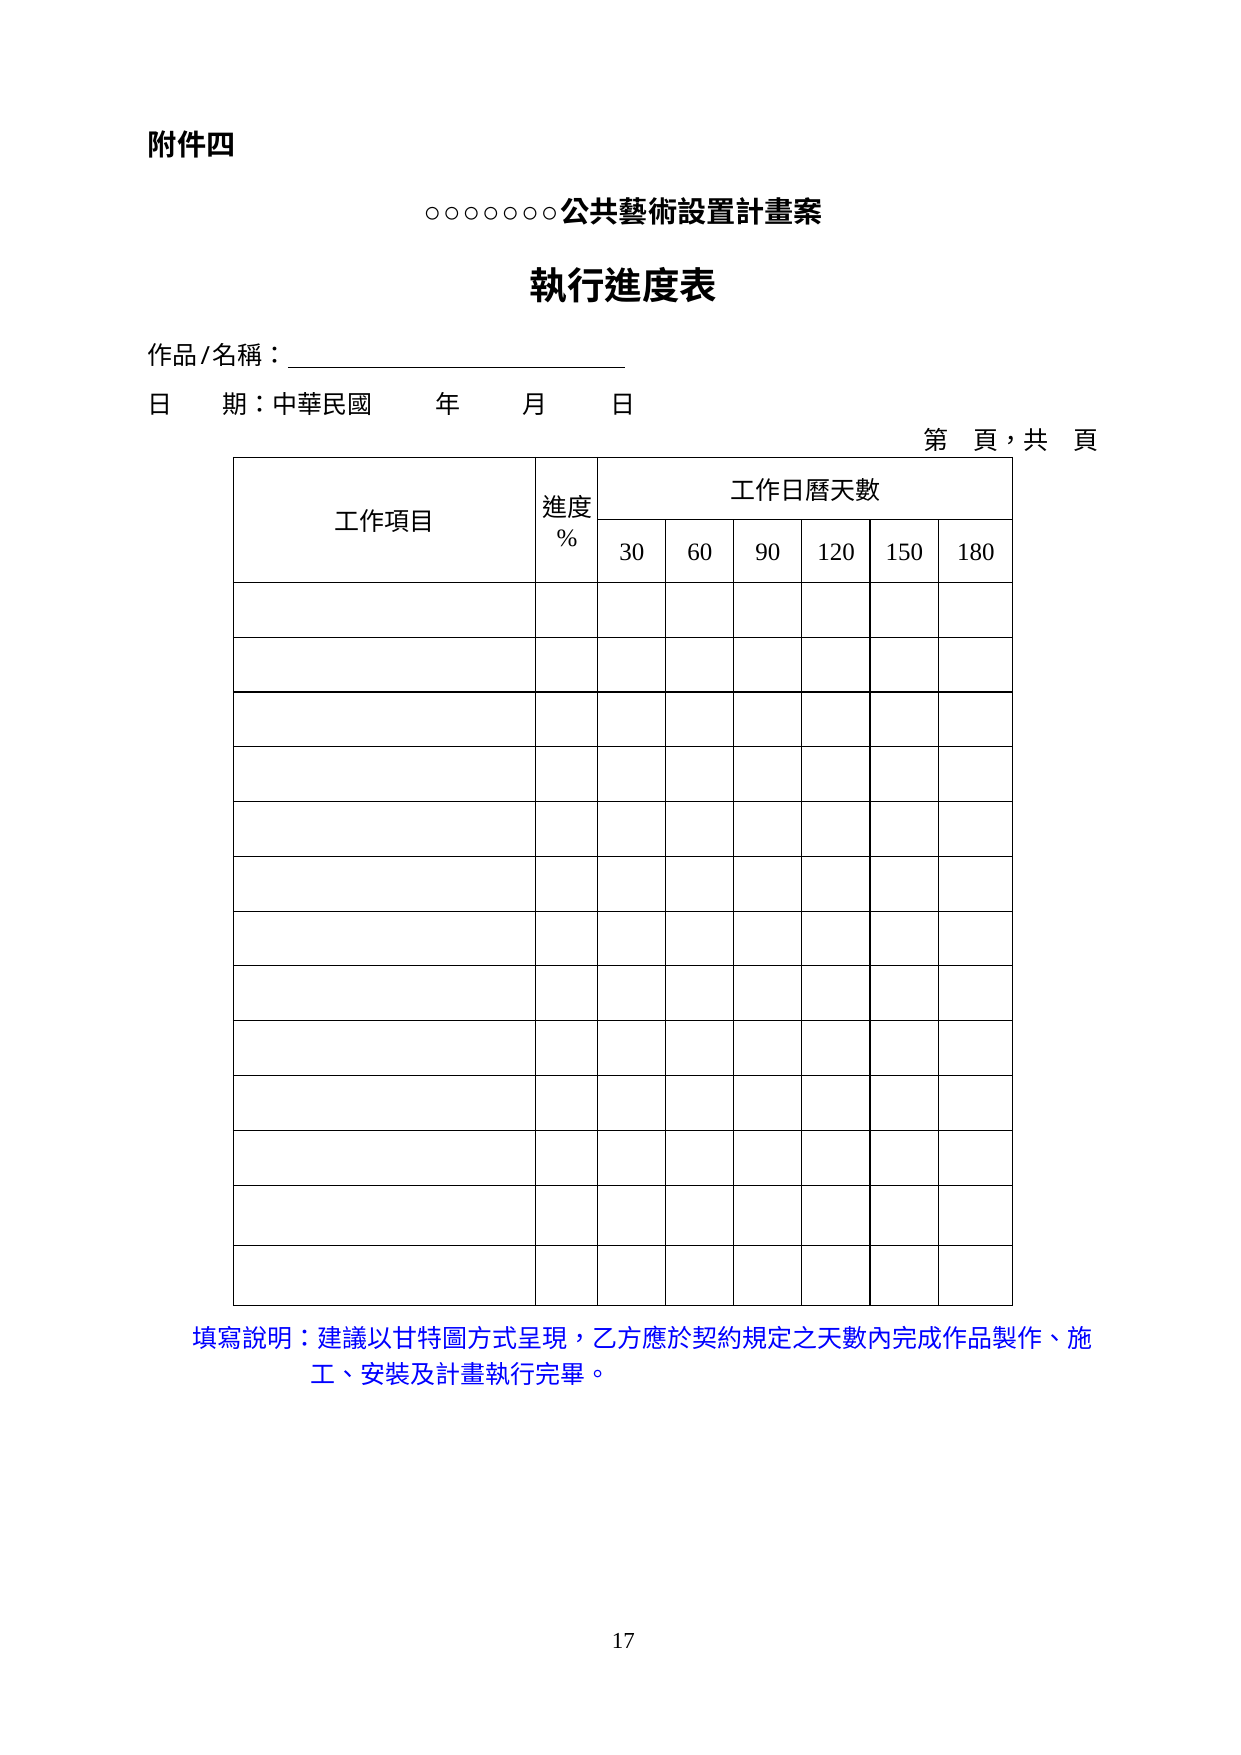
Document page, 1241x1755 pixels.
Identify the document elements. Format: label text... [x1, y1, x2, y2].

table_cell [802, 1246, 869, 1305]
table_cell [666, 747, 733, 801]
table_header 進度% [536, 458, 597, 582]
table_cell [536, 857, 597, 911]
table_cell [536, 1246, 597, 1305]
table_cell [536, 583, 597, 637]
table_cell [802, 638, 869, 691]
table_cell [666, 1076, 733, 1130]
table_cell [598, 638, 665, 691]
table_cell [536, 693, 597, 746]
text 第 頁，共 頁 [148, 421, 1098, 457]
table_cell [234, 912, 535, 965]
text ○○○○○○○公共藝術設置計畫案 [148, 189, 1098, 231]
table_cell [234, 966, 535, 1020]
table_cell 150 [871, 520, 938, 582]
table_cell [802, 1131, 869, 1184]
table_cell [666, 583, 733, 637]
table_cell [666, 912, 733, 965]
table_cell [598, 857, 665, 911]
table_cell [871, 747, 938, 801]
table_cell 60 [666, 520, 733, 582]
table_cell [939, 583, 1012, 637]
table_cell [234, 638, 535, 691]
table_cell [234, 1246, 535, 1305]
table_cell [666, 638, 733, 691]
table_cell [598, 583, 665, 637]
table_cell [234, 802, 535, 856]
table_cell [536, 638, 597, 691]
table_cell [939, 1076, 1012, 1130]
table_cell [666, 802, 733, 856]
table_cell [598, 1076, 665, 1130]
text 附件四 [148, 122, 1098, 164]
table_cell [871, 1246, 938, 1305]
table_cell [734, 747, 801, 801]
text 作品/名稱： [148, 336, 1098, 372]
table_cell 90 [734, 520, 801, 582]
table_cell [871, 857, 938, 911]
table_cell [536, 1186, 597, 1244]
table_cell [234, 583, 535, 637]
table_cell [666, 966, 733, 1020]
table_cell [939, 802, 1012, 856]
table_cell [598, 1131, 665, 1184]
table_cell [871, 693, 938, 746]
table_cell [598, 1186, 665, 1244]
table_cell [802, 583, 869, 637]
table_cell [536, 912, 597, 965]
table_cell [666, 857, 733, 911]
table_cell [598, 693, 665, 746]
text 填寫說明：建議以甘特圖方式呈現，乙方應於契約規定之天數內完成作品製作、施工、安裝及計畫執行完畢。 [148, 1318, 1098, 1391]
table_cell [734, 1076, 801, 1130]
table_cell [734, 912, 801, 965]
table_cell [734, 1131, 801, 1184]
table_cell [666, 693, 733, 746]
table_cell [598, 1021, 665, 1075]
table_cell [234, 1186, 535, 1244]
table_cell [666, 1246, 733, 1305]
table_cell [871, 966, 938, 1020]
table_cell [871, 912, 938, 965]
table_cell [536, 802, 597, 856]
table_cell [234, 857, 535, 911]
table_cell [598, 802, 665, 856]
table_cell [234, 1076, 535, 1130]
table_cell [802, 912, 869, 965]
text 日 期：中華民國 年 月 日 [148, 384, 1098, 421]
table_cell [734, 802, 801, 856]
table_cell [234, 747, 535, 801]
table_cell [871, 583, 938, 637]
table_cell [234, 693, 535, 746]
table_cell [734, 1021, 801, 1075]
table_cell [536, 1021, 597, 1075]
table_cell [802, 857, 869, 911]
table_cell [234, 1021, 535, 1075]
table_cell [871, 1021, 938, 1075]
table_cell [598, 747, 665, 801]
table_cell [802, 1076, 869, 1130]
table_cell [802, 802, 869, 856]
table_cell [536, 1131, 597, 1184]
table_cell [939, 638, 1012, 691]
table_cell [802, 1186, 869, 1244]
table_cell [734, 638, 801, 691]
table_cell [802, 966, 869, 1020]
table_cell [234, 1131, 535, 1184]
table_cell [598, 1246, 665, 1305]
table_cell [871, 1076, 938, 1130]
table_cell [734, 693, 801, 746]
table_cell [536, 1076, 597, 1130]
table_cell 30 [598, 520, 665, 582]
table_cell 120 [802, 520, 869, 582]
table_cell [734, 857, 801, 911]
table_cell [871, 638, 938, 691]
table_cell [939, 857, 1012, 911]
table_cell [802, 693, 869, 746]
table_cell [939, 1246, 1012, 1305]
table_cell [734, 1186, 801, 1244]
table_cell [939, 1186, 1012, 1244]
text 執行進度表 [148, 256, 1098, 311]
table_cell 180 [939, 520, 1012, 582]
table_cell [734, 1246, 801, 1305]
table_cell [536, 747, 597, 801]
table_cell [536, 966, 597, 1020]
table_cell [939, 1131, 1012, 1184]
table_header 工作日曆天數 [598, 458, 1012, 519]
table_cell [939, 912, 1012, 965]
table_cell [939, 693, 1012, 746]
table_cell [598, 966, 665, 1020]
table_header 工作項目 [234, 458, 535, 582]
table_cell [802, 1021, 869, 1075]
table_cell [871, 802, 938, 856]
table_cell [666, 1131, 733, 1184]
table_cell [802, 747, 869, 801]
table_cell [666, 1186, 733, 1244]
table_cell [871, 1131, 938, 1184]
table_cell [871, 1186, 938, 1244]
table_cell [734, 583, 801, 637]
table_cell [939, 747, 1012, 801]
table_cell [939, 966, 1012, 1020]
table_cell [666, 1021, 733, 1075]
table_cell [939, 1021, 1012, 1075]
table_cell [734, 966, 801, 1020]
table_cell [598, 912, 665, 965]
